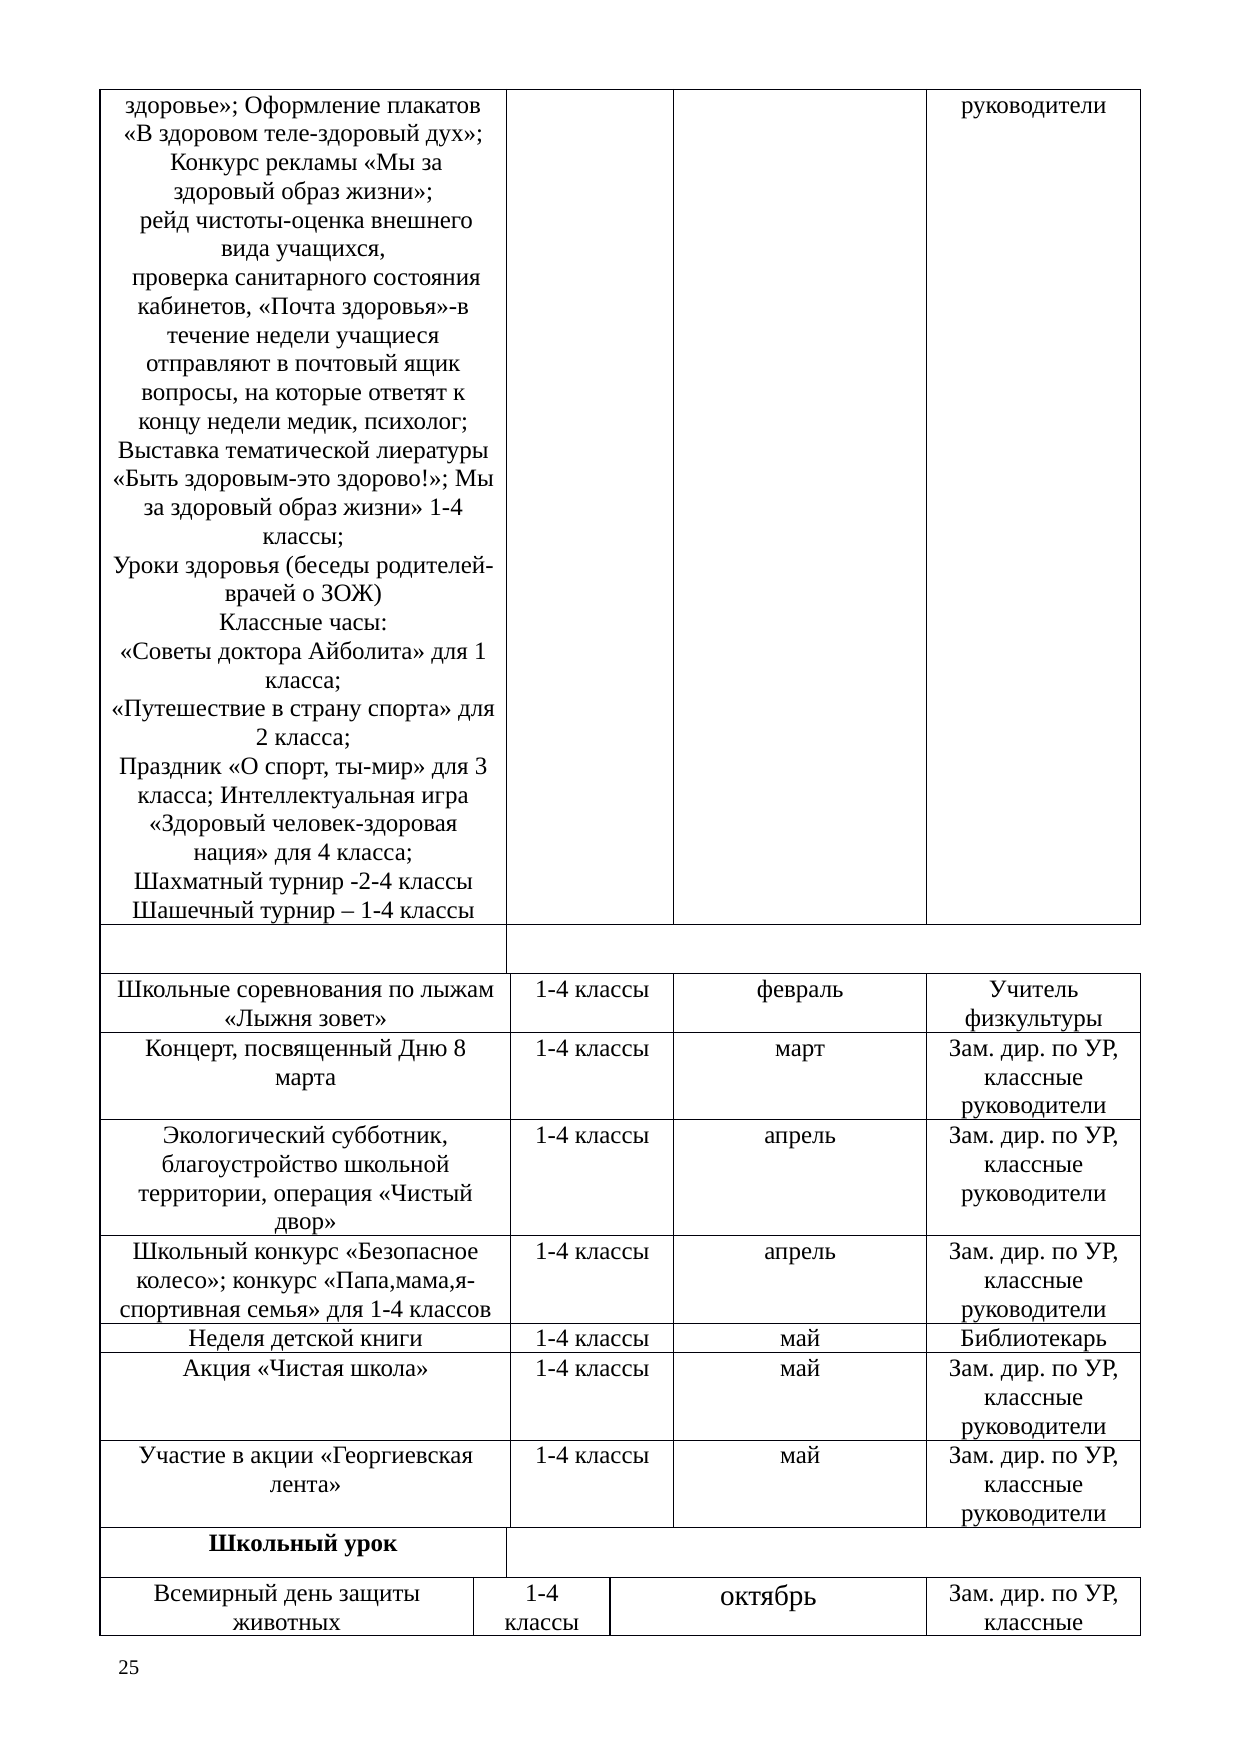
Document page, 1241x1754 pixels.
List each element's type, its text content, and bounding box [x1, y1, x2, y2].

table_cell Участие в акции «Георгиевская лента» [101, 1441, 510, 1527]
table_cell октябрь [611, 1578, 926, 1635]
table_cell Неделя детской книги [101, 1324, 510, 1352]
table_cell 1-4 классы [511, 1033, 673, 1119]
table_cell Зам. дир. по УР, классные [927, 1578, 1140, 1635]
table_cell Учитель физкультуры [927, 974, 1140, 1032]
table_cell 1-4 классы [511, 1236, 673, 1322]
table_cell Школьные соревнования по лыжам «Лыжня зовет» [101, 974, 510, 1032]
table_cell Концерт, посвященный Дню 8 марта [101, 1033, 510, 1119]
table_cell Зам. дир. по УР, классные руководители [927, 1120, 1140, 1235]
table_cell [507, 925, 926, 973]
table_cell Школьный конкурс «Безопасное колесо»; конкурс «Папа,мама,я-спортивная семья» для 1-4 классов [101, 1236, 510, 1322]
table_cell [674, 90, 926, 923]
table_cell Всемирный день защиты животных [101, 1578, 473, 1635]
table_cell февраль [674, 974, 926, 1032]
table_cell Акция «Чистая школа» [101, 1353, 510, 1439]
table_cell 1-4 классы [511, 974, 673, 1032]
table_cell 1-4 классы [511, 1441, 673, 1527]
table_cell апрель [674, 1120, 926, 1235]
table_cell 1-4 классы [511, 1353, 673, 1439]
table_cell здоровье»; Оформление плакатов «В здоровом теле-здоровый дух»; Конкурс рекламы «Мы за здоровый образ жизни»; рейд чистоты-оценка внешнего вида учащихся, проверка санитарного состояния кабинетов, «Почта здоровья»-в течение недели учащиеся отправляют в почтовый ящик вопросы, на которые ответят к концу недели медик, психолог; Выставка тематической лиературы «Быть здоровым-это здорово!»; Мы за здоровый образ жизни» 1-4 классы; Уроки здоровья (беседы родителей-врачей о ЗОЖ) Классные часы: «Советы доктора Айболита» для 1 класса; «Путешествие в страну спорта» для 2 класса; Праздник «О спорт, ты-мир» для 3 класса; Интеллектуальная игра «Здоровый человек-здоровая нация» для 4 класса; Шахматный турнир -2-4 классы Шашечный турнир – 1-4 классы [101, 90, 506, 923]
table_cell [507, 90, 673, 923]
table_cell Экологический субботник, благоустройство школьной территории, операция «Чистый двор» [101, 1120, 510, 1235]
table_cell [926, 1528, 1141, 1577]
table_cell Зам. дир. по УР, классные руководители [927, 1236, 1140, 1322]
table_cell 1-4 классы [511, 1324, 673, 1352]
table_cell апрель [674, 1236, 926, 1322]
table_cell [101, 925, 506, 973]
table_cell март [674, 1033, 926, 1119]
table_cell Библиотекарь [927, 1324, 1140, 1352]
table_cell руководители [927, 90, 1140, 923]
table_cell [926, 925, 1141, 973]
table_cell 1-4 классы [511, 1120, 673, 1235]
table_cell май [674, 1324, 926, 1352]
table_cell 1-4 классы [474, 1578, 609, 1635]
table_cell май [674, 1353, 926, 1439]
table_cell Зам. дир. по УР, классные руководители [927, 1353, 1140, 1439]
table_cell май [674, 1441, 926, 1527]
table_cell Зам. дир. по УР, классные руководители [927, 1033, 1140, 1119]
table_cell Школьный урок [101, 1528, 506, 1577]
table_cell Зам. дир. по УР, классные руководители [927, 1441, 1140, 1527]
table_cell [507, 1528, 926, 1577]
